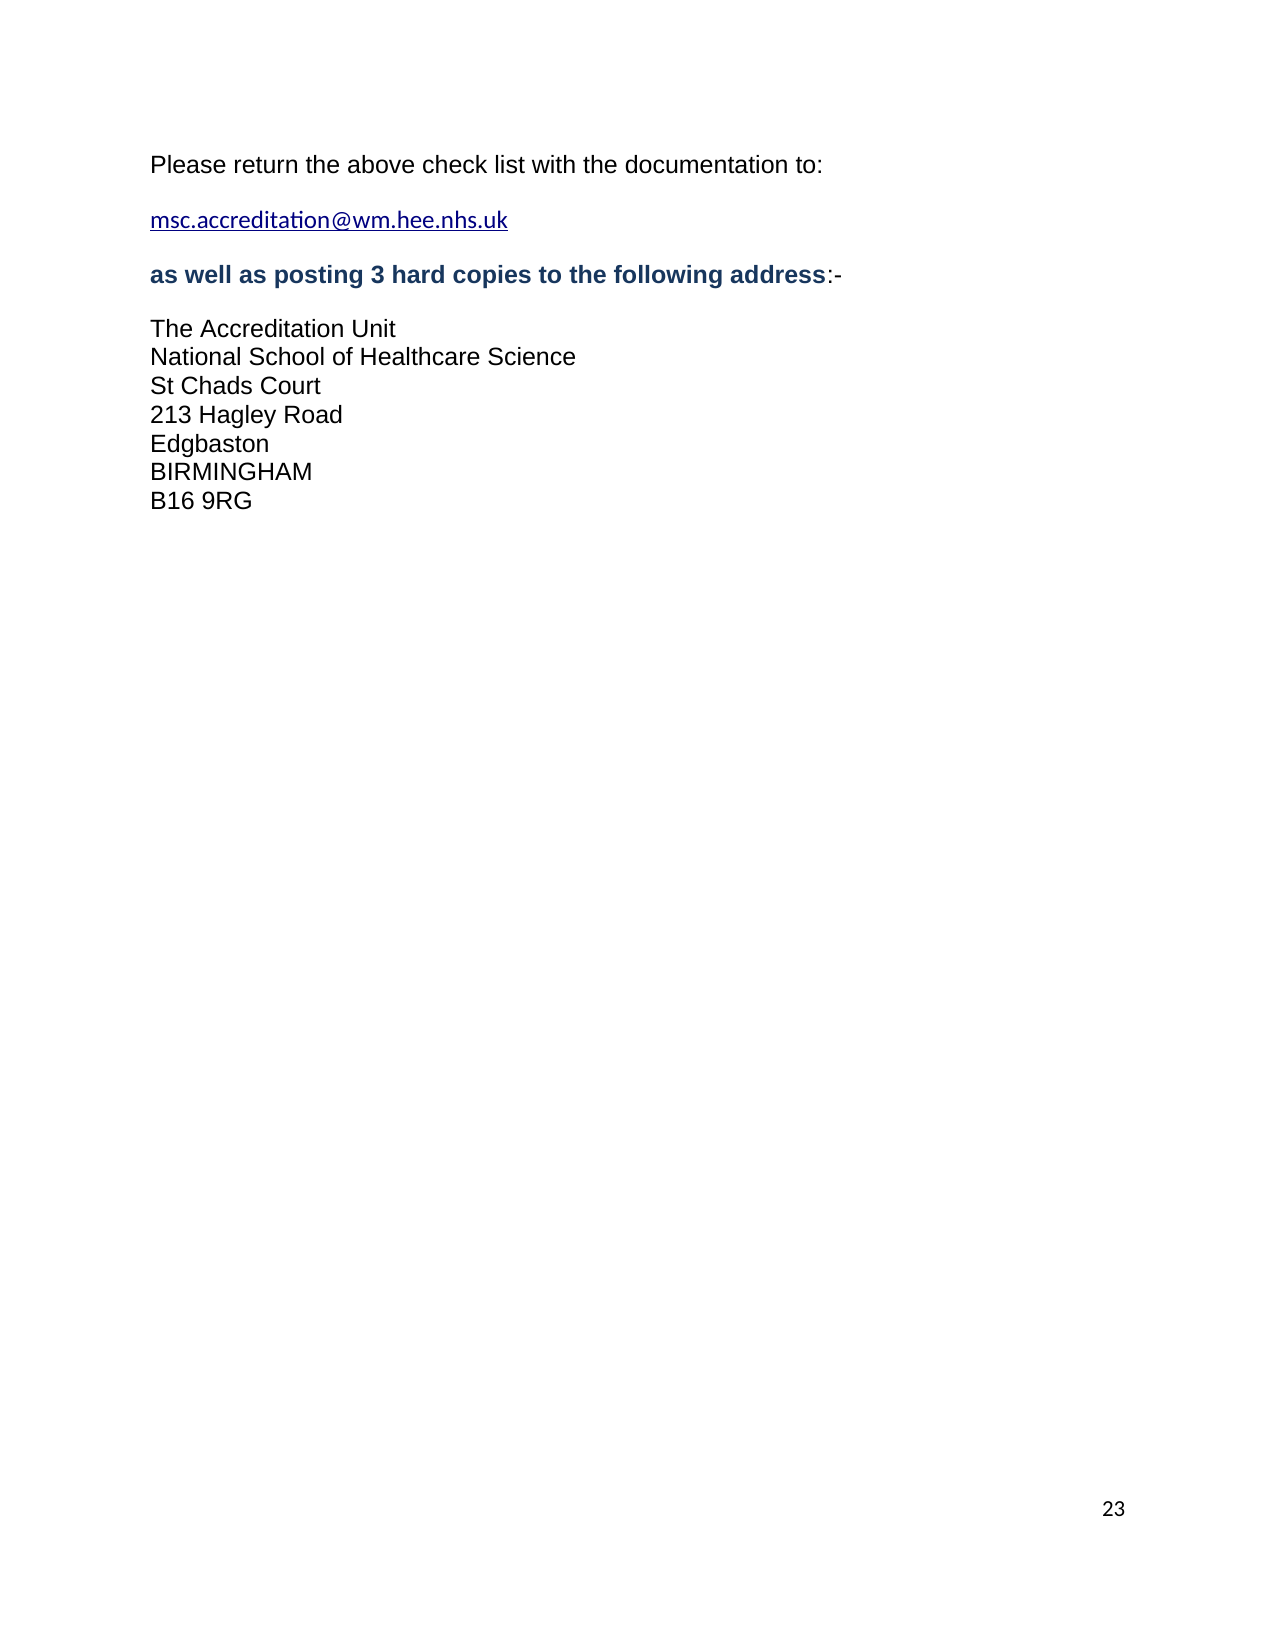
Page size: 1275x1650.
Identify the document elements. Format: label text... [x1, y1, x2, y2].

text Edgbaston [150, 428, 1125, 457]
text B16 9RG [150, 486, 1125, 515]
text Please return the above check list with the documentation to: [150, 150, 1125, 179]
text St Chads Court [150, 371, 1125, 400]
text as well as posting 3 hard copies to the following address:- [150, 260, 1125, 288]
text National School of Healthcare Science [150, 342, 1125, 371]
text 213 Hagley Road [150, 400, 1125, 428]
text BIRMINGHAM [150, 457, 1125, 486]
text The Accreditation Unit [150, 313, 1125, 342]
text msc.accreditation@wm.hee.nhs.uk [150, 204, 1125, 234]
